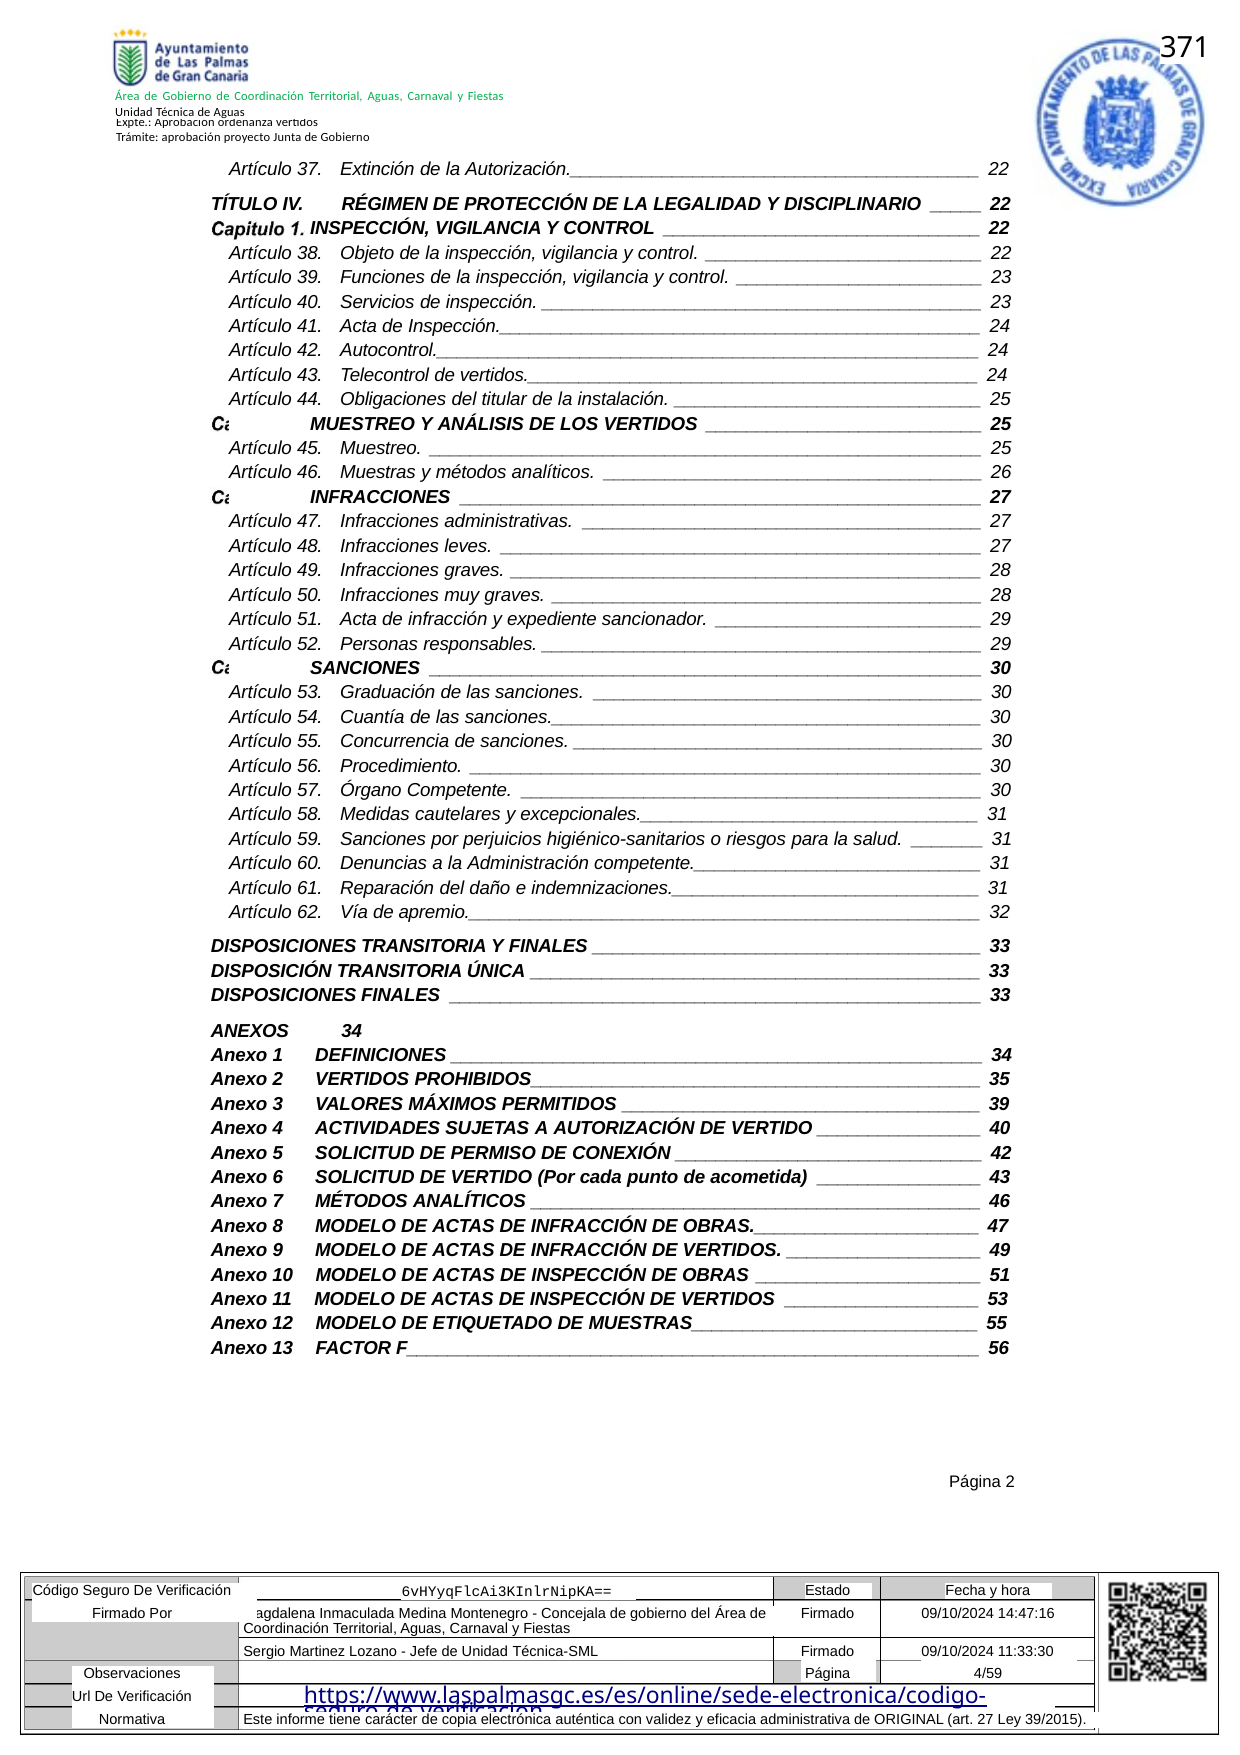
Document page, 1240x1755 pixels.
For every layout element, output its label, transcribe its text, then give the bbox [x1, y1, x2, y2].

text Anexo 3 [211, 1094, 313, 1114]
text ACTIVIDADES SUJETAS A AUTORIZACIÓN DE VERTIDO ________________ 40 [315, 1118, 1032, 1139]
text Artículo 49. Infracciones graves. ______________________________________________ 28 [229, 560, 1032, 581]
text Artículo 41. Acta de Inspección._______________________________________________ 24 [229, 316, 1032, 337]
text Artículo 46. Muestras y métodos analíticos. _____________________________________ 26 [229, 462, 1032, 483]
text Área de Gobierno de Coordinación Territorial, Aguas, Carnaval y Fiestas [115, 88, 530, 103]
text Artículo 54. Cuantía de las sanciones.__________________________________________ 30 [229, 707, 1032, 727]
text Firmado [801, 1606, 876, 1622]
text Unidad Técnica de Aguas [115, 103, 530, 119]
text Firmado [801, 1643, 876, 1659]
text Anexo 6 [211, 1167, 313, 1188]
text Sergio Martinez Lozano - Jefe de Unidad Técnica-SML [243, 1643, 623, 1659]
text Artículo 45. Muestreo. ______________________________________________________ 25 [229, 438, 1032, 459]
text Anexo 1 [211, 1045, 313, 1066]
text Artículo 53. Graduación de las sanciones. ______________________________________ 30 [229, 682, 1032, 703]
text Estado [805, 1583, 872, 1599]
text Anexo 11 MODELO DE ACTAS DE INSPECCIÓN DE VERTIDOS ___________________ 53 [211, 1289, 1032, 1309]
text Artículo 38. Objeto de la inspección, vigilancia y control. ___________________________ 22 [229, 243, 1032, 263]
text MODELO DE ACTAS DE INFRACCIÓN DE VERTIDOS. ___________________ 49 [315, 1241, 1032, 1261]
text Coordinación Territorial, Aguas, Carnaval y Fiestas [243, 1622, 791, 1636]
text ANEXOS [211, 1021, 313, 1041]
text https://www.laspalmasgc.es/es/online/sede-electronica/codigo-seguro-de-verificacion [556, 1690, 960, 1705]
text Normativa [99, 1712, 214, 1728]
text SOLICITUD DE VERTIDO (Por cada punto de acometida) ________________ 43 [315, 1167, 1032, 1188]
text VALORES MÁXIMOS PERMITIDOS ___________________________________ 39 [315, 1094, 1032, 1114]
text Anexo 8 [211, 1216, 313, 1236]
text Artículo 62. Vía de apremio.__________________________________________________ 32 [229, 902, 1032, 923]
text Artículo 61. Reparación del daño e indemnizaciones.______________________________ 31 [229, 878, 1032, 898]
text INFRACCIONES ___________________________________________________ 27 [310, 487, 1032, 508]
text Artículo 60. Denuncias a la Administración competente.____________________________ 31 [229, 853, 1032, 874]
text 371 [1160, 31, 1233, 64]
text Artículo 47. Infracciones administrativas. _______________________________________ 27 [229, 511, 1032, 532]
text MODELO DE ACTAS DE INFRACCIÓN DE OBRAS.______________________ 47 [315, 1216, 1032, 1236]
text SOLICITUD DE PERMISO DE CONEXIÓN ______________________________ 42 [315, 1143, 1032, 1163]
text Artículo 48. Infracciones leves. _______________________________________________ 27 [229, 536, 1032, 556]
text Anexo 12 MODELO DE ETIQUETADO DE MUESTRAS____________________________ 55 [211, 1313, 1032, 1334]
text Artículo 52. Personas responsables. ___________________________________________ 29 [229, 633, 1032, 654]
text MÉTODOS ANALÍTICOS ____________________________________________ 46 [315, 1192, 1032, 1212]
text https://www.laspalmasgc.es/es/online/sede-electronica/codigo-seguro-de-verificacion [540, 1690, 1055, 1712]
text Anexo 9 [211, 1241, 313, 1261]
text Página 2 [949, 1472, 1039, 1491]
text Artículo 56. Procedimiento. __________________________________________________ 30 [229, 756, 1032, 776]
text Artículo 59. Sanciones por perjuicios higiénico-sanitarios o riesgos para la salud. _______ 31 [229, 829, 1032, 849]
text Código Seguro De Verificación [32, 1583, 257, 1599]
text Artículo 58. Medidas cautelares y excepcionales._________________________________ 31 [229, 804, 1032, 825]
text Firmado Por [92, 1606, 257, 1622]
text 34 [341, 1021, 387, 1041]
text Trámite: aprobación proyecto Junta de Gobierno [116, 129, 396, 145]
text Artículo 51. Acta de infracción y expediente sancionador. __________________________ 29 [229, 609, 1032, 630]
text Magdalena Inmaculada Medina Montenegro - Concejala de gobierno del Área de [257, 1606, 791, 1622]
text Artículo 43. Telecontrol de vertidos.____________________________________________ 24 [229, 365, 1032, 386]
text Fecha y hora [945, 1583, 1052, 1599]
text https://www.laspalmasgc.es/es/online/sede-electronica/codigo-seguro-de-verificacion [338, 1690, 468, 1705]
text MUESTREO Y ANÁLISIS DE LOS VERTIDOS ___________________________ 25 [310, 414, 1032, 434]
text Anexo 4 [211, 1118, 313, 1139]
text Anexo 10 MODELO DE ACTAS DE INSPECCIÓN DE OBRAS ______________________ 51 [211, 1264, 1032, 1285]
text Artículo 39. Funciones de la inspección, vigilancia y control. ________________________ 23 [229, 267, 1032, 288]
text Artículo 42. Autocontrol._____________________________________________________ 24 [229, 340, 1032, 361]
text Artículo 40. Servicios de inspección. ___________________________________________ 23 [229, 292, 1032, 312]
text Artículo 57. Órgano Competente. _____________________________________________ 30 [229, 780, 1032, 801]
text Url De Verificación [72, 1689, 214, 1705]
text Anexo 7 [211, 1192, 313, 1212]
text Observaciones [83, 1666, 214, 1682]
text 6vHYyqFlcAi3KInlrNipKA== [401, 1584, 636, 1600]
text Anexo 13 FACTOR F________________________________________________________ 56 [211, 1338, 1032, 1358]
text Expte.: Aprobación ordenanza vertidos [116, 119, 344, 129]
text Artículo 50. Infracciones muy graves. __________________________________________ 28 [229, 584, 1032, 605]
text DEFINICIONES ____________________________________________________ 34 [315, 1045, 1032, 1066]
text DISPOSICIONES TRANSITORIA Y FINALES ______________________________________ 33 [211, 936, 1032, 957]
text Artículo 37. Extinción de la Autorización.________________________________________ 22 [229, 159, 1032, 179]
text Página [805, 1666, 876, 1682]
text Este informe tiene carácter de copia electrónica auténtica con validez y eficacia administrativa de ORIGINAL (art. 27 Ley 39/2015). [243, 1712, 1113, 1728]
text Artículo 55. Concurrencia de sanciones. ________________________________________ 30 [229, 731, 1032, 752]
text 4/59 [974, 1666, 1077, 1682]
text Anexo 5 [211, 1143, 313, 1163]
text Artículo 44. Obligaciones del titular de la instalación. ______________________________ 25 [229, 389, 1032, 410]
text DISPOSICIÓN TRANSITORIA ÚNICA ____________________________________________ 33 [211, 961, 1032, 981]
text DISPOSICIONES FINALES ____________________________________________________ 33 [211, 985, 1032, 1006]
text INSPECCIÓN, VIGILANCIA Y CONTROL _______________________________ 22 [310, 218, 1032, 239]
text Anexo 2 [211, 1069, 313, 1090]
text 09/10/2024 11:33:30 [921, 1643, 1077, 1659]
text RÉGIMEN DE PROTECCIÓN DE LA LEGALIDAD Y DISCIPLINARIO _____ 22 [341, 194, 1032, 214]
text 09/10/2024 14:47:16 [921, 1606, 1077, 1622]
text SANCIONES ______________________________________________________ 30 [310, 658, 1032, 678]
text TÍTULO IV. [211, 194, 329, 214]
text VERTIDOS PROHIBIDOS____________________________________________ 35 [315, 1069, 1032, 1090]
